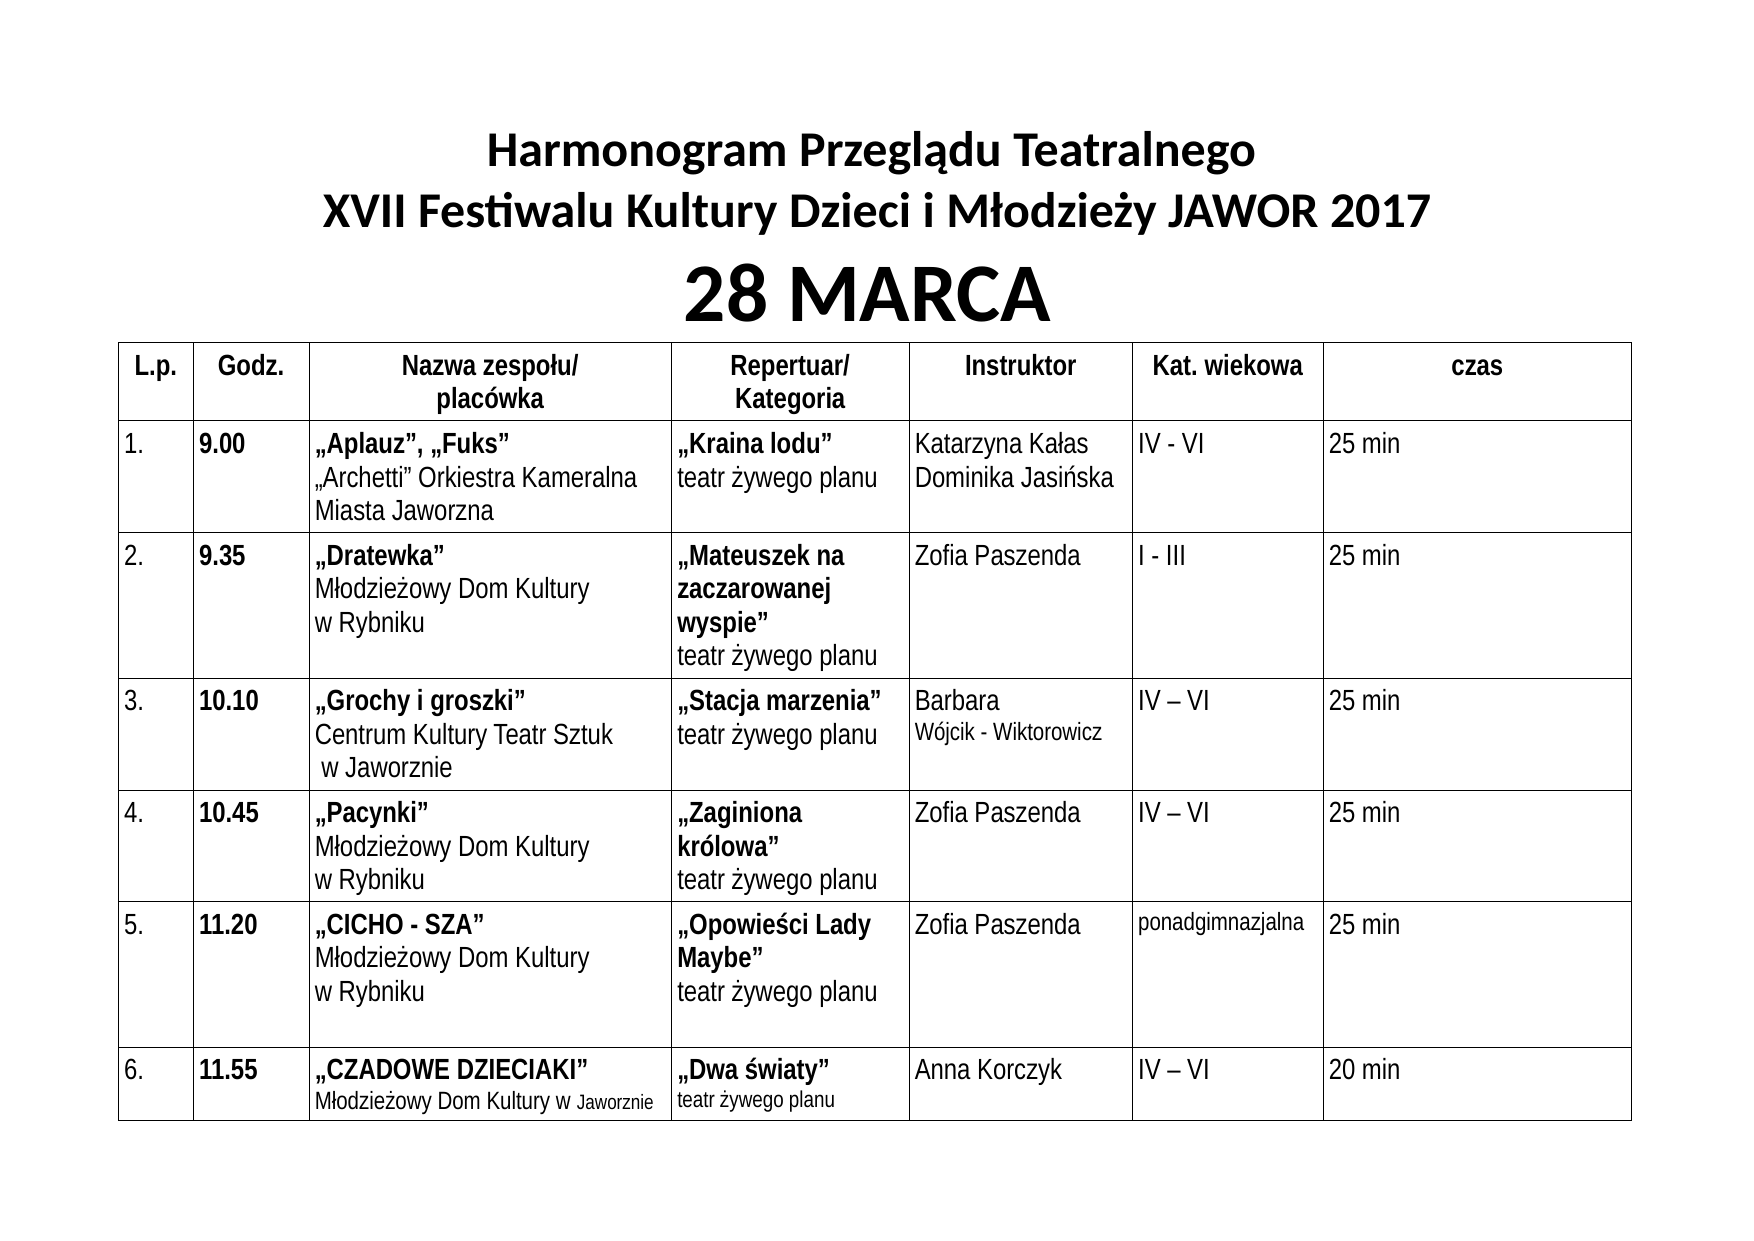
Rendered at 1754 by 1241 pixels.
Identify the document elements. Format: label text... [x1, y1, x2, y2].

table_cell „Stacja marzenia” teatr żywego planu [672, 679, 909, 789]
table_cell Zofia Paszenda [910, 791, 1132, 901]
table_cell „CZADOWE DZIECIAKI” Młodzieżowy Dom Kultury w Jaworznie [310, 1048, 671, 1120]
table_cell 6. [119, 1048, 193, 1120]
table_cell 25 min [1324, 533, 1631, 678]
table_header czas [1324, 343, 1631, 420]
table_cell Zofia Paszenda [910, 533, 1132, 678]
table_cell „Mateuszek na zaczarowanej wyspie” teatr żywego planu [672, 533, 909, 678]
text 28 MARCA [118, 240, 1636, 342]
table_cell „CICHO - SZA” Młodzieżowy Dom Kultury w Rybniku [310, 902, 671, 1047]
text XVII Festiwalu Kultury Dzieci i Młodzieży JAWOR 2017 [118, 179, 1636, 240]
table_cell „Aplauz”, „Fuks” „Archetti” Orkiestra Kameralna Miasta Jaworzna [310, 421, 671, 532]
table_cell 1. [119, 421, 193, 532]
table_cell 3. [119, 679, 193, 789]
table_cell „Dwa światy” teatr żywego planu [672, 1048, 909, 1120]
table_cell 25 min [1324, 791, 1631, 901]
table_cell Barbara Wójcik - Wiktorowicz [910, 679, 1132, 789]
table_cell 5. [119, 902, 193, 1047]
table_cell IV – VI [1133, 791, 1323, 901]
table_cell IV - VI [1133, 421, 1323, 532]
table_header Instruktor [910, 343, 1132, 420]
table_cell ponadgimnazjalna [1133, 902, 1323, 1047]
table_cell „Kraina lodu” teatr żywego planu [672, 421, 909, 532]
table_cell Anna Korczyk [910, 1048, 1132, 1120]
table_cell „Pacynki” Młodzieżowy Dom Kultury w Rybniku [310, 791, 671, 901]
table_cell „Opowieści Lady Maybe” teatr żywego planu [672, 902, 909, 1047]
table_cell 11.55 [194, 1048, 309, 1120]
table_header Godz. [194, 343, 309, 420]
table_cell 25 min [1324, 679, 1631, 789]
table_cell 4. [119, 791, 193, 901]
table_cell IV – VI [1133, 679, 1323, 789]
table_header Kat. wiekowa [1133, 343, 1323, 420]
text Harmonogram Przeglądu Teatralnego [118, 118, 1636, 179]
table_cell 25 min [1324, 902, 1631, 1047]
table_cell 11.20 [194, 902, 309, 1047]
table_cell 2. [119, 533, 193, 678]
table_cell 25 min [1324, 421, 1631, 532]
table_cell Katarzyna Kałas Dominika Jasińska [910, 421, 1132, 532]
table_cell 9.35 [194, 533, 309, 678]
table_cell I - III [1133, 533, 1323, 678]
table_header Repertuar/ Kategoria [672, 343, 909, 420]
table_cell 9.00 [194, 421, 309, 532]
table_cell 10.45 [194, 791, 309, 901]
table_cell „Grochy i groszki” Centrum Kultury Teatr Sztuk w Jaworznie [310, 679, 671, 789]
table_cell Zofia Paszenda [910, 902, 1132, 1047]
table_header Nazwa zespołu/ placówka [310, 343, 671, 420]
table_cell „Zaginiona królowa” teatr żywego planu [672, 791, 909, 901]
table_cell 10.10 [194, 679, 309, 789]
table_cell „Dratewka” Młodzieżowy Dom Kultury w Rybniku [310, 533, 671, 678]
table_header L.p. [119, 343, 193, 420]
table_cell 20 min [1324, 1048, 1631, 1120]
table_cell IV – VI [1133, 1048, 1323, 1120]
